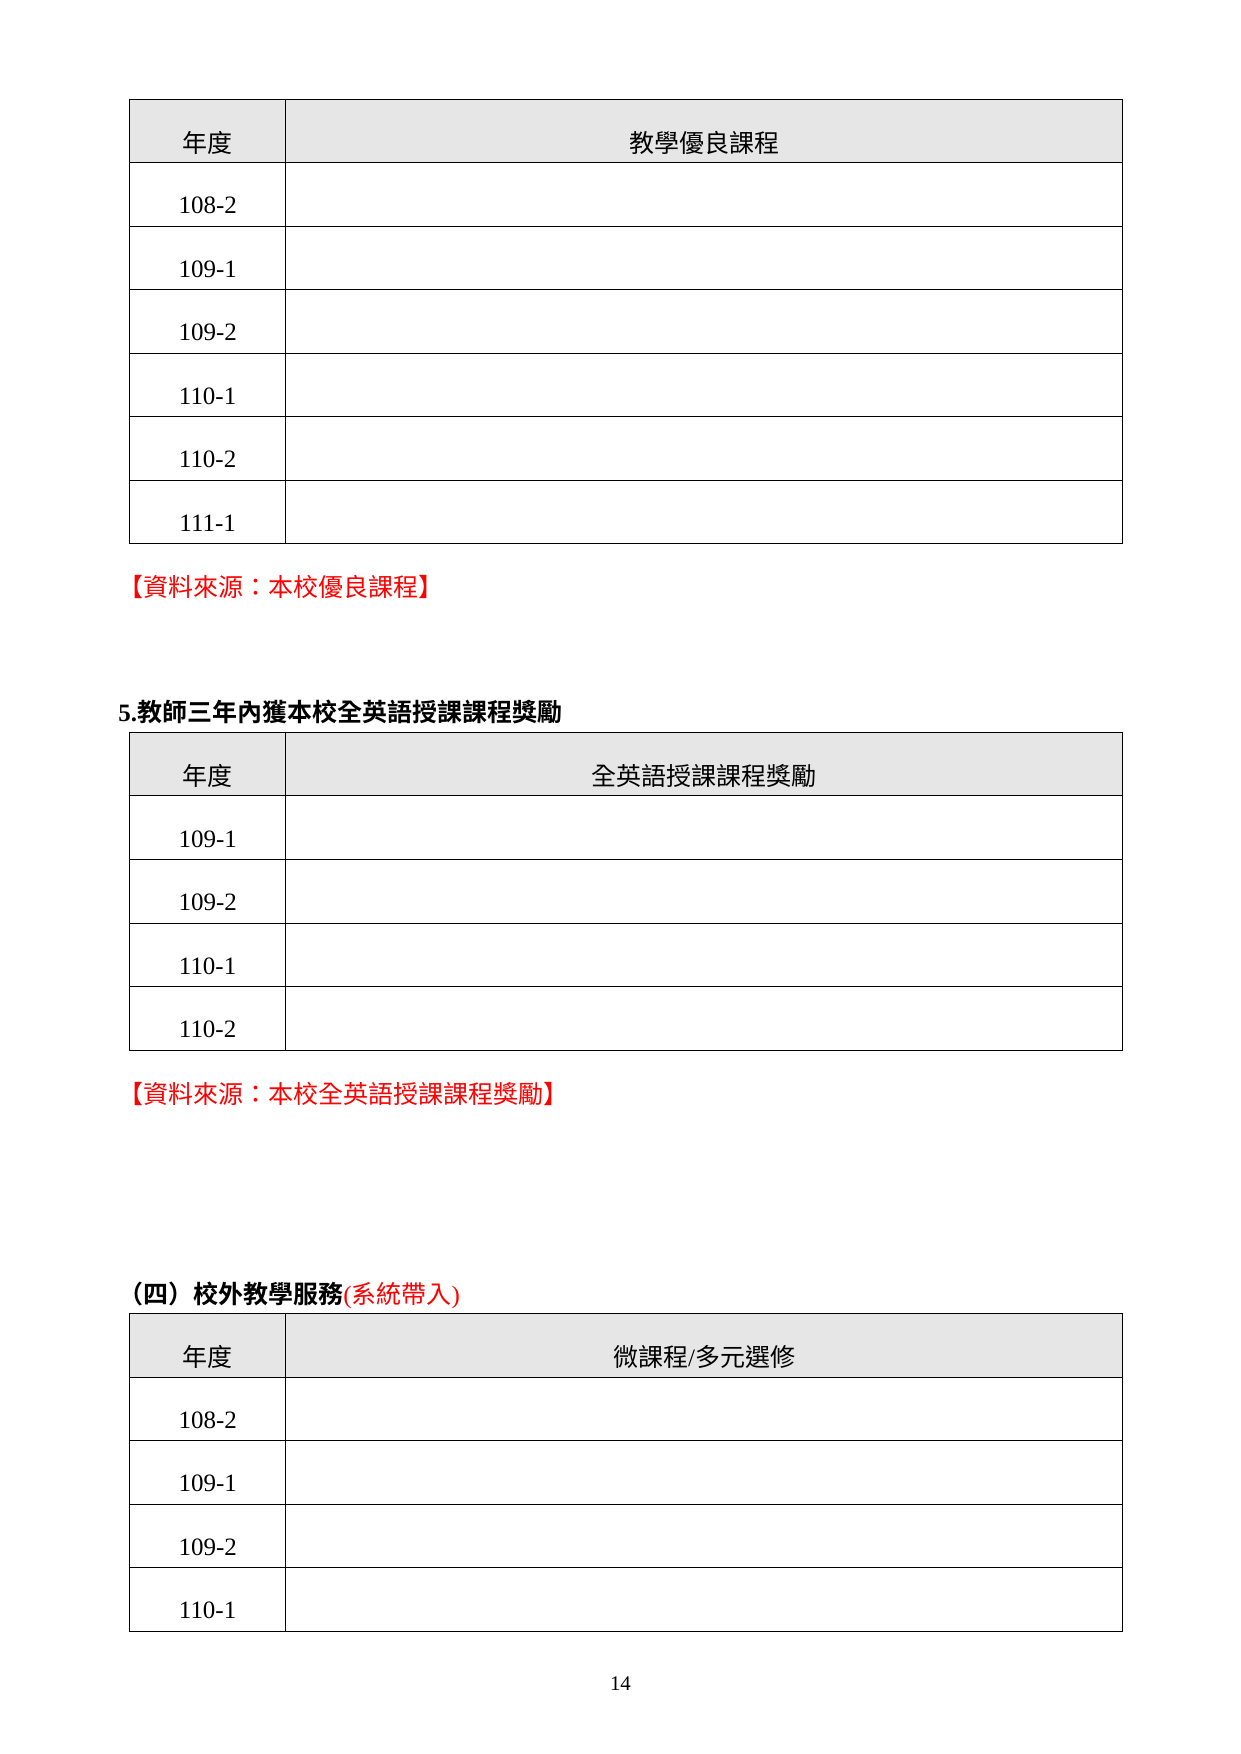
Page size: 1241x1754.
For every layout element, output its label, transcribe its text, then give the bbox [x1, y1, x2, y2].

table_cell [286, 481, 1122, 543]
table_cell 111-1 [130, 481, 285, 543]
table_cell [286, 227, 1122, 289]
table_header 教學優良課程 [286, 100, 1122, 162]
table_cell 109-2 [130, 860, 285, 922]
table_cell [286, 796, 1122, 859]
table_header 年度 [130, 1314, 285, 1377]
table_cell 109-1 [130, 227, 285, 289]
table_cell 110-1 [130, 924, 285, 986]
text 【資料來源：本校優良課程】 [118, 544, 1122, 607]
table_cell [286, 1378, 1122, 1440]
table_cell 109-2 [130, 290, 285, 353]
table_cell [286, 417, 1122, 480]
table_cell 109-1 [130, 796, 285, 859]
table_cell 108-2 [130, 163, 285, 226]
table_cell 110-1 [130, 354, 285, 416]
table_cell [286, 290, 1122, 353]
text （四）校外教學服務(系統帶入) [118, 1251, 1122, 1313]
table_cell [286, 354, 1122, 416]
table_header 年度 [130, 733, 285, 795]
table_header 全英語授課課程獎勵 [286, 733, 1122, 795]
table_cell [286, 163, 1122, 226]
table_cell [286, 987, 1122, 1049]
table_cell 109-2 [130, 1505, 285, 1567]
table_header 微課程/多元選修 [286, 1314, 1122, 1377]
table_cell [286, 1441, 1122, 1504]
text 【資料來源：本校全英語授課課程獎勵】 [118, 1051, 1122, 1113]
table_cell 109-1 [130, 1441, 285, 1504]
table_cell [286, 1505, 1122, 1567]
table_cell [286, 860, 1122, 922]
table_cell 110-2 [130, 417, 285, 480]
table_cell [286, 1568, 1122, 1631]
table_cell 110-2 [130, 987, 285, 1049]
table_cell [286, 924, 1122, 986]
text 5.教師三年內獲本校全英語授課課程獎勵 [118, 669, 1122, 732]
table_header 年度 [130, 100, 285, 162]
table_cell 110-1 [130, 1568, 285, 1631]
table_cell 108-2 [130, 1378, 285, 1440]
